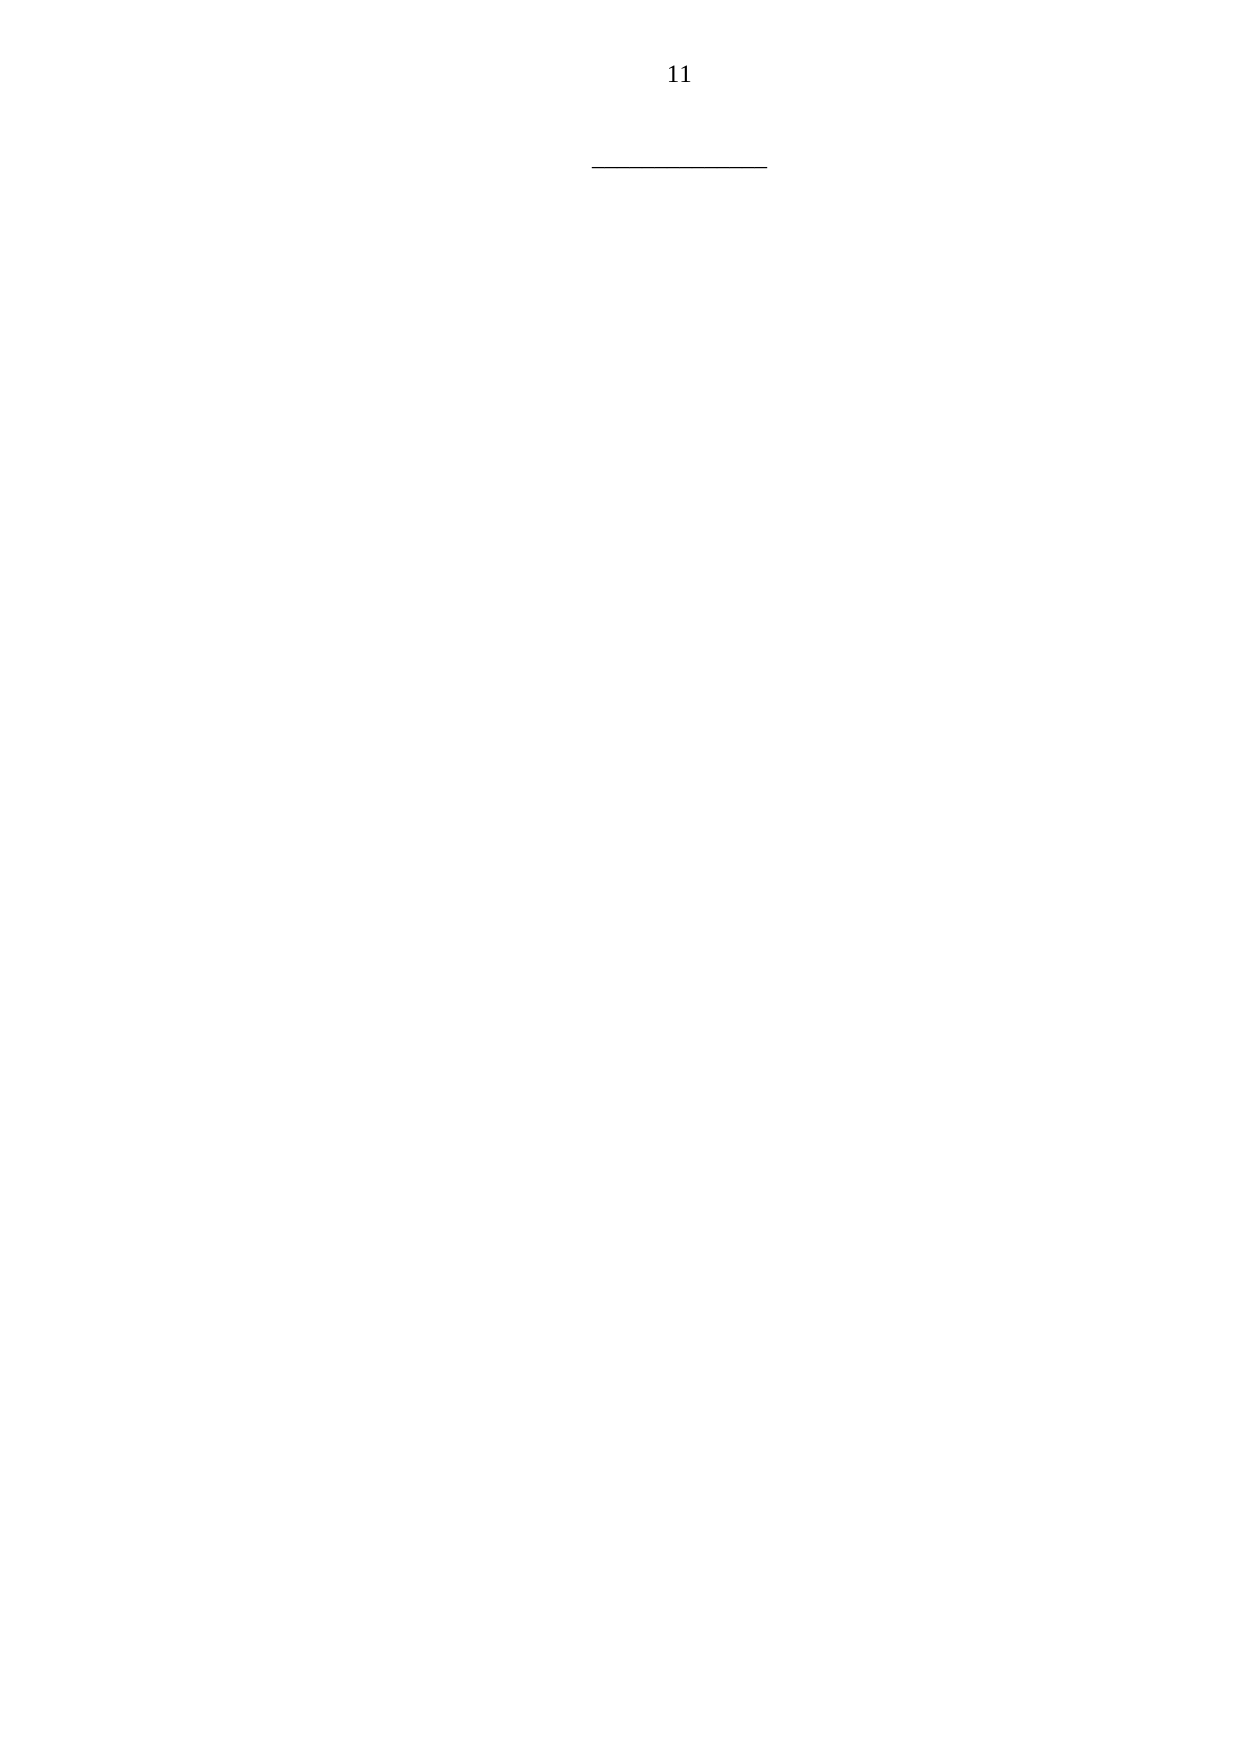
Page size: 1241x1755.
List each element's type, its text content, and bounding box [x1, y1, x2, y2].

text ______________ [177, 142, 1181, 171]
table_cell [917, 118, 1057, 142]
table_cell [726, 118, 917, 142]
table_cell [177, 118, 288, 142]
table_cell [288, 118, 726, 142]
table_cell [1057, 118, 1181, 142]
